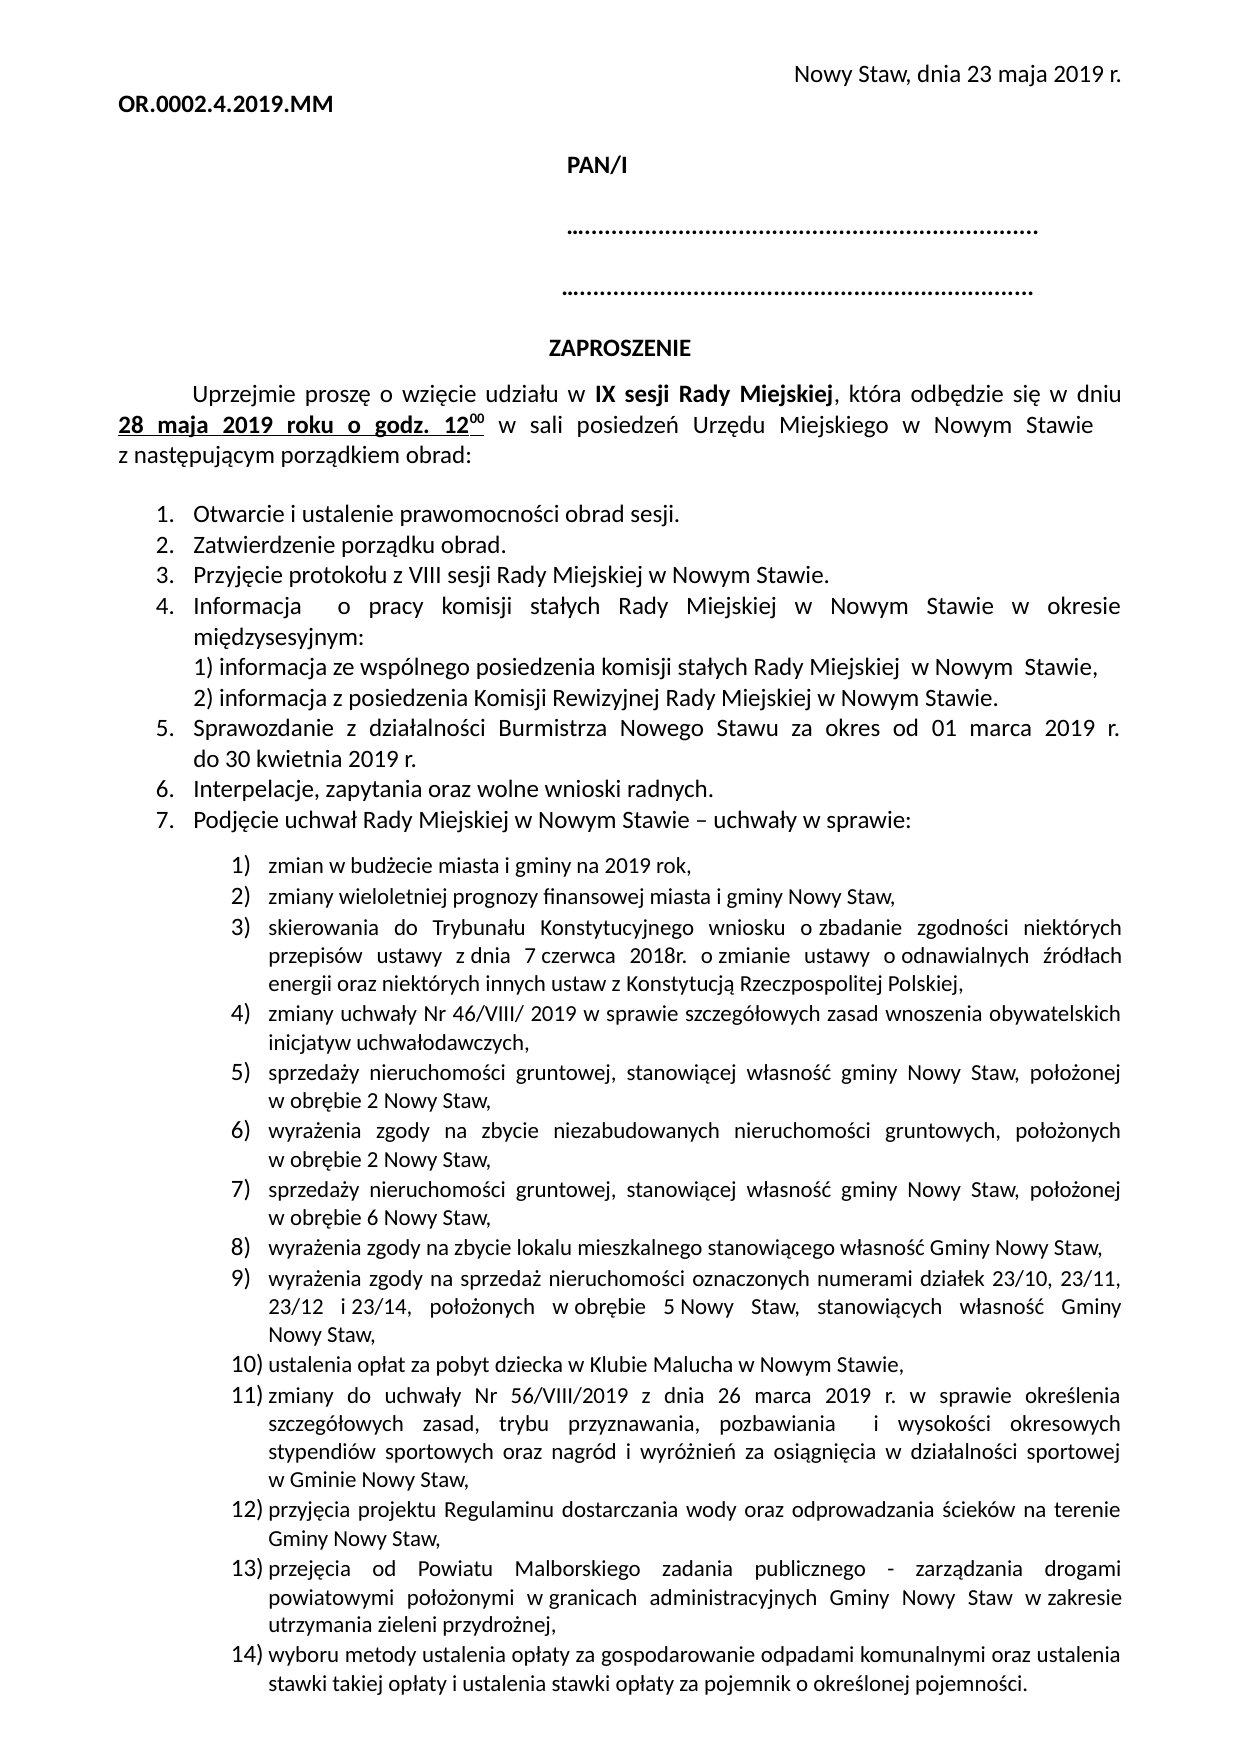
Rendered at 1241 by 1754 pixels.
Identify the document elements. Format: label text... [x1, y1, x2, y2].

list Sprawozdanie z działalności Burmistrza Nowego Stawu za okres od 01 marca 2019 r. do 30 kwietnia 2019 r. [156, 712, 1122, 773]
text ….................................................................... [118, 271, 1122, 302]
list Interpelacje, zapytania oraz wolne wnioski radnych. [156, 773, 1122, 804]
list Zatwierdzenie porządku obrad. [156, 529, 1122, 559]
list 2) informacja z posiedzenia Komisji Rewizyjnej Rady Miejskiej w Nowym Stawie. [156, 682, 1122, 712]
text PAN/I [118, 149, 1122, 180]
list zmiany do uchwały Nr 56/VIII/2019 z dnia 26 marca 2019 r. w sprawie określenia szczegółowych zasad, trybu przyznawania, pozbawiania i wysokości okresowych stypendiów sportowych oraz nagród i wyróżnień za osiągnięcia w działalności sportowej w Gminie Nowy Staw, [231, 1379, 1122, 1493]
list Podjęcie uchwał Rady Miejskiej w Nowym Stawie – uchwały w sprawie: [156, 804, 1122, 834]
list zmiany uchwały Nr 46/VIII/ 2019 w sprawie szczegółowych zasad wnoszenia obywatelskich inicjatyw uchwałodawczych, [231, 997, 1122, 1056]
text Uprzejmie proszę o wzięcie udziału w IX sesji Rady Miejskiej, która odbędzie się w dniu 28 maja 2019 roku o godz. 1200 w sali posiedzeń Urzędu Miejskiego w Nowym Stawie z następującym porządkiem obrad: [118, 378, 1122, 470]
list przejęcia od Powiatu Malborskiego zadania publicznego - zarządzania drogami powiatowymi położonymi w granicach administracyjnych Gminy Nowy Staw w zakresie utrzymania zieleni przydrożnej, [231, 1552, 1122, 1639]
list 1) informacja ze wspólnego posiedzenia komisji stałych Rady Miejskiej w Nowym Stawie, [156, 651, 1122, 682]
list skierowania do Trybunału Konstytucyjnego wniosku o zbadanie zgodności niektórych przepisów ustawy z dnia 7 czerwca 2018r. o zmianie ustawy o odnawialnych źródłach energii oraz niektórych innych ustaw z Konstytucją Rzeczpospolitej Polskiej, [231, 911, 1122, 997]
list sprzedaży nieruchomości gruntowej, stanowiącej własność gminy Nowy Staw, położonej w obrębie 6 Nowy Staw, [231, 1173, 1122, 1231]
text Nowy Staw, dnia 23 maja 2019 r. [118, 58, 1122, 88]
list zmiany wieloletniej prognozy finansowej miasta i gminy Nowy Staw, [231, 880, 1122, 911]
list przyjęcia projektu Regulaminu dostarczania wody oraz odprowadzania ścieków na terenie Gminy Nowy Staw, [231, 1493, 1122, 1552]
list wyboru metody ustalenia opłaty za gospodarowanie odpadami komunalnymi oraz ustalenia stawki takiej opłaty i ustalenia stawki opłaty za pojemnik o określonej pojemności. [231, 1639, 1122, 1697]
list wyrażenia zgody na zbycie lokalu mieszkalnego stanowiącego własność Gminy Nowy Staw, [231, 1231, 1122, 1262]
list wyrażenia zgody na sprzedaż nieruchomości oznaczonych numerami działek 23/10, 23/11, 23/12 i 23/14, położonych w obrębie 5 Nowy Staw, stanowiących własność Gminy Nowy Staw, [231, 1262, 1122, 1348]
list Informacja o pracy komisji stałych Rady Miejskiej w Nowym Stawie w okresie międzysesyjnym: [156, 590, 1122, 651]
text OR.0002.4.2019.MM [118, 88, 1122, 119]
list sprzedaży nieruchomości gruntowej, stanowiącej własność gminy Nowy Staw, położonej w obrębie 2 Nowy Staw, [231, 1056, 1122, 1114]
text ….................................................................... [118, 210, 1122, 241]
text ZAPROSZENIE [118, 332, 1122, 363]
list zmian w budżecie miasta i gminy na 2019 rok, [231, 849, 1122, 880]
list wyrażenia zgody na zbycie niezabudowanych nieruchomości gruntowych, położonych w obrębie 2 Nowy Staw, [231, 1114, 1122, 1173]
list ustalenia opłat za pobyt dziecka w Klubie Malucha w Nowym Stawie, [231, 1348, 1122, 1379]
list Otwarcie i ustalenie prawomocności obrad sesji. [156, 498, 1122, 529]
list Przyjęcie protokołu z VIII sesji Rady Miejskiej w Nowym Stawie. [156, 559, 1122, 590]
